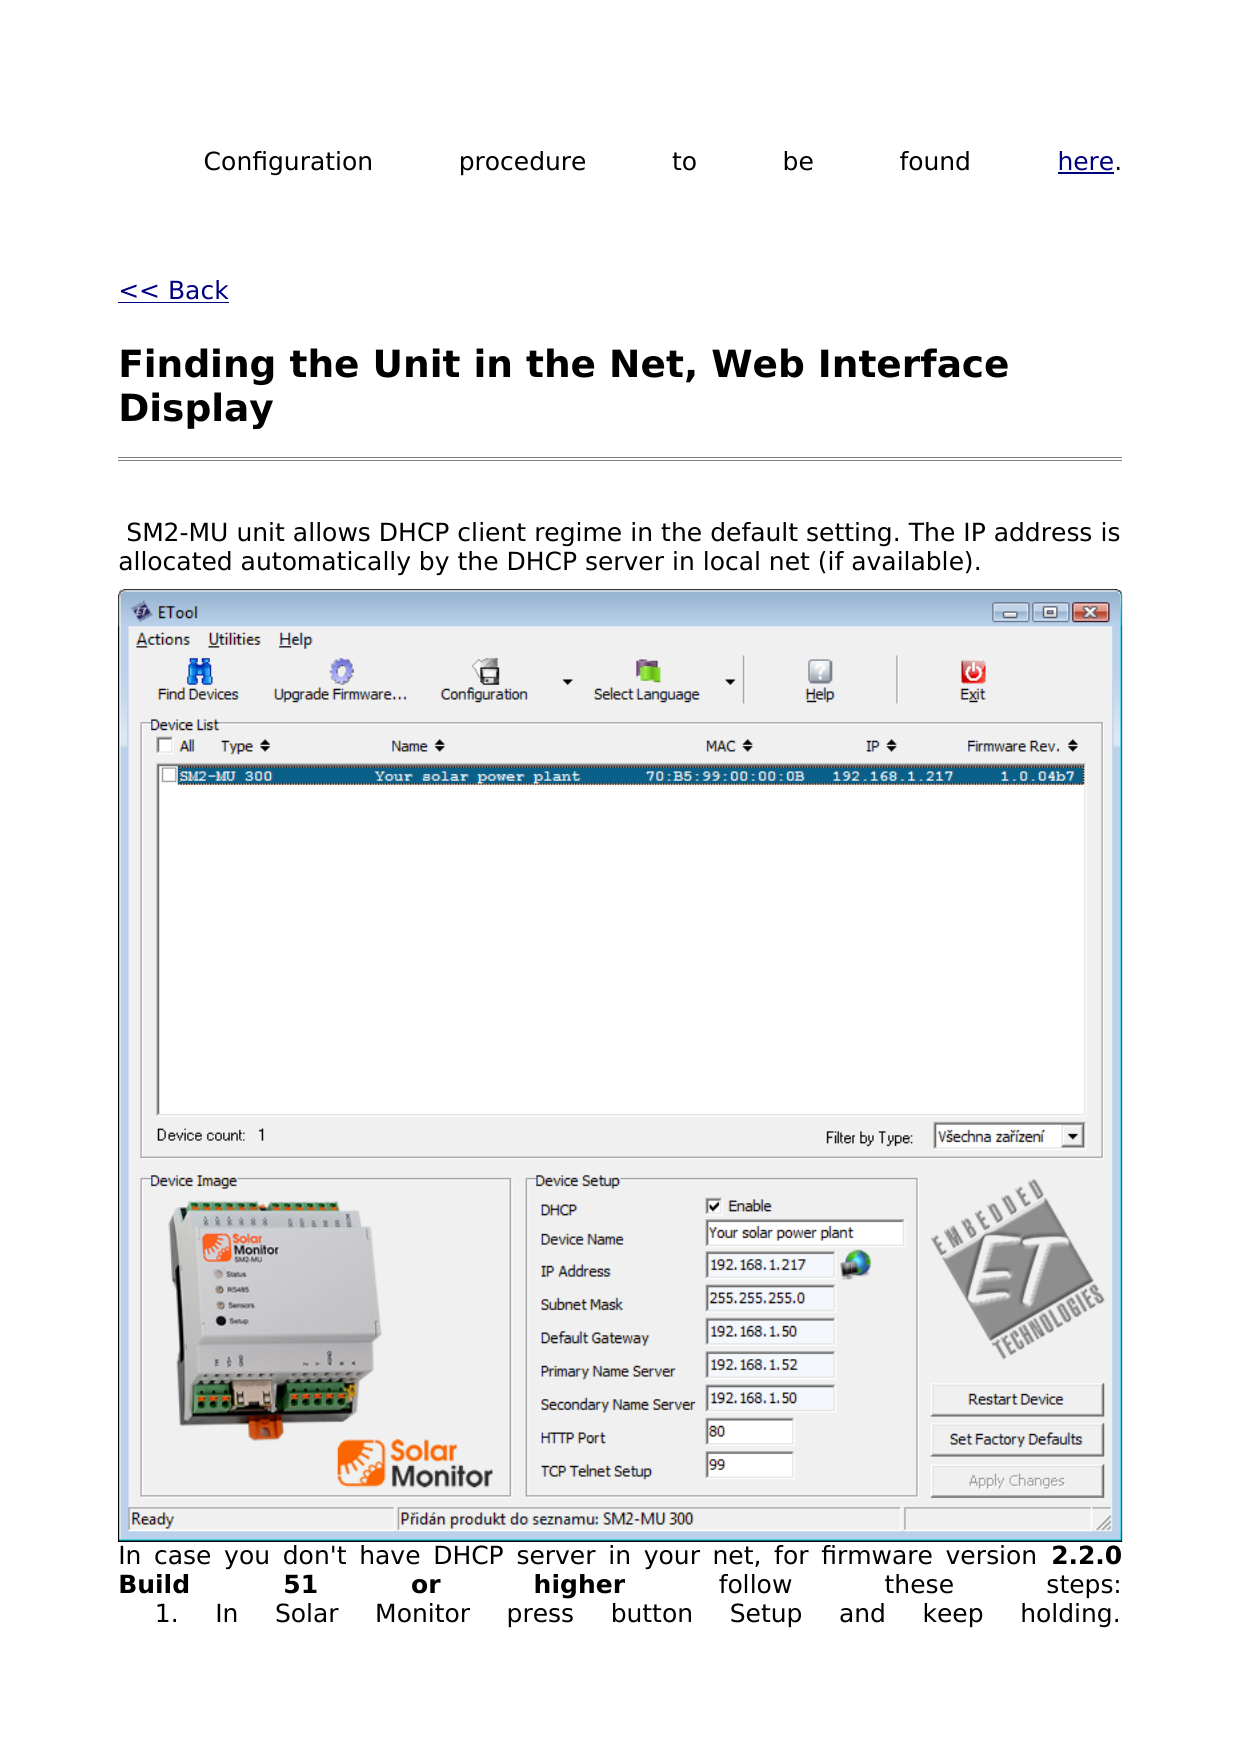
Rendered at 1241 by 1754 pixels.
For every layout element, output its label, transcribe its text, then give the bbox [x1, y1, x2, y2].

text Configuration procedure to be found here. [118, 118, 1122, 264]
text << Back [118, 276, 1122, 306]
text In case you don't have DHCP server in your net, for firmware version 2.2.0 Build 51 or higher follow these steps: 1. In Solar Monitor press button Setup and keep holding. [118, 1542, 1122, 1629]
text SM2-MU unit allows DHCP client regime in the default setting. The IP address is allocated automatically by the DHCP server in local net (if available). [118, 489, 1122, 577]
picture [118, 589, 1123, 1542]
subtitle Finding the Unit in the Net, Web Interface Display [118, 343, 1122, 430]
